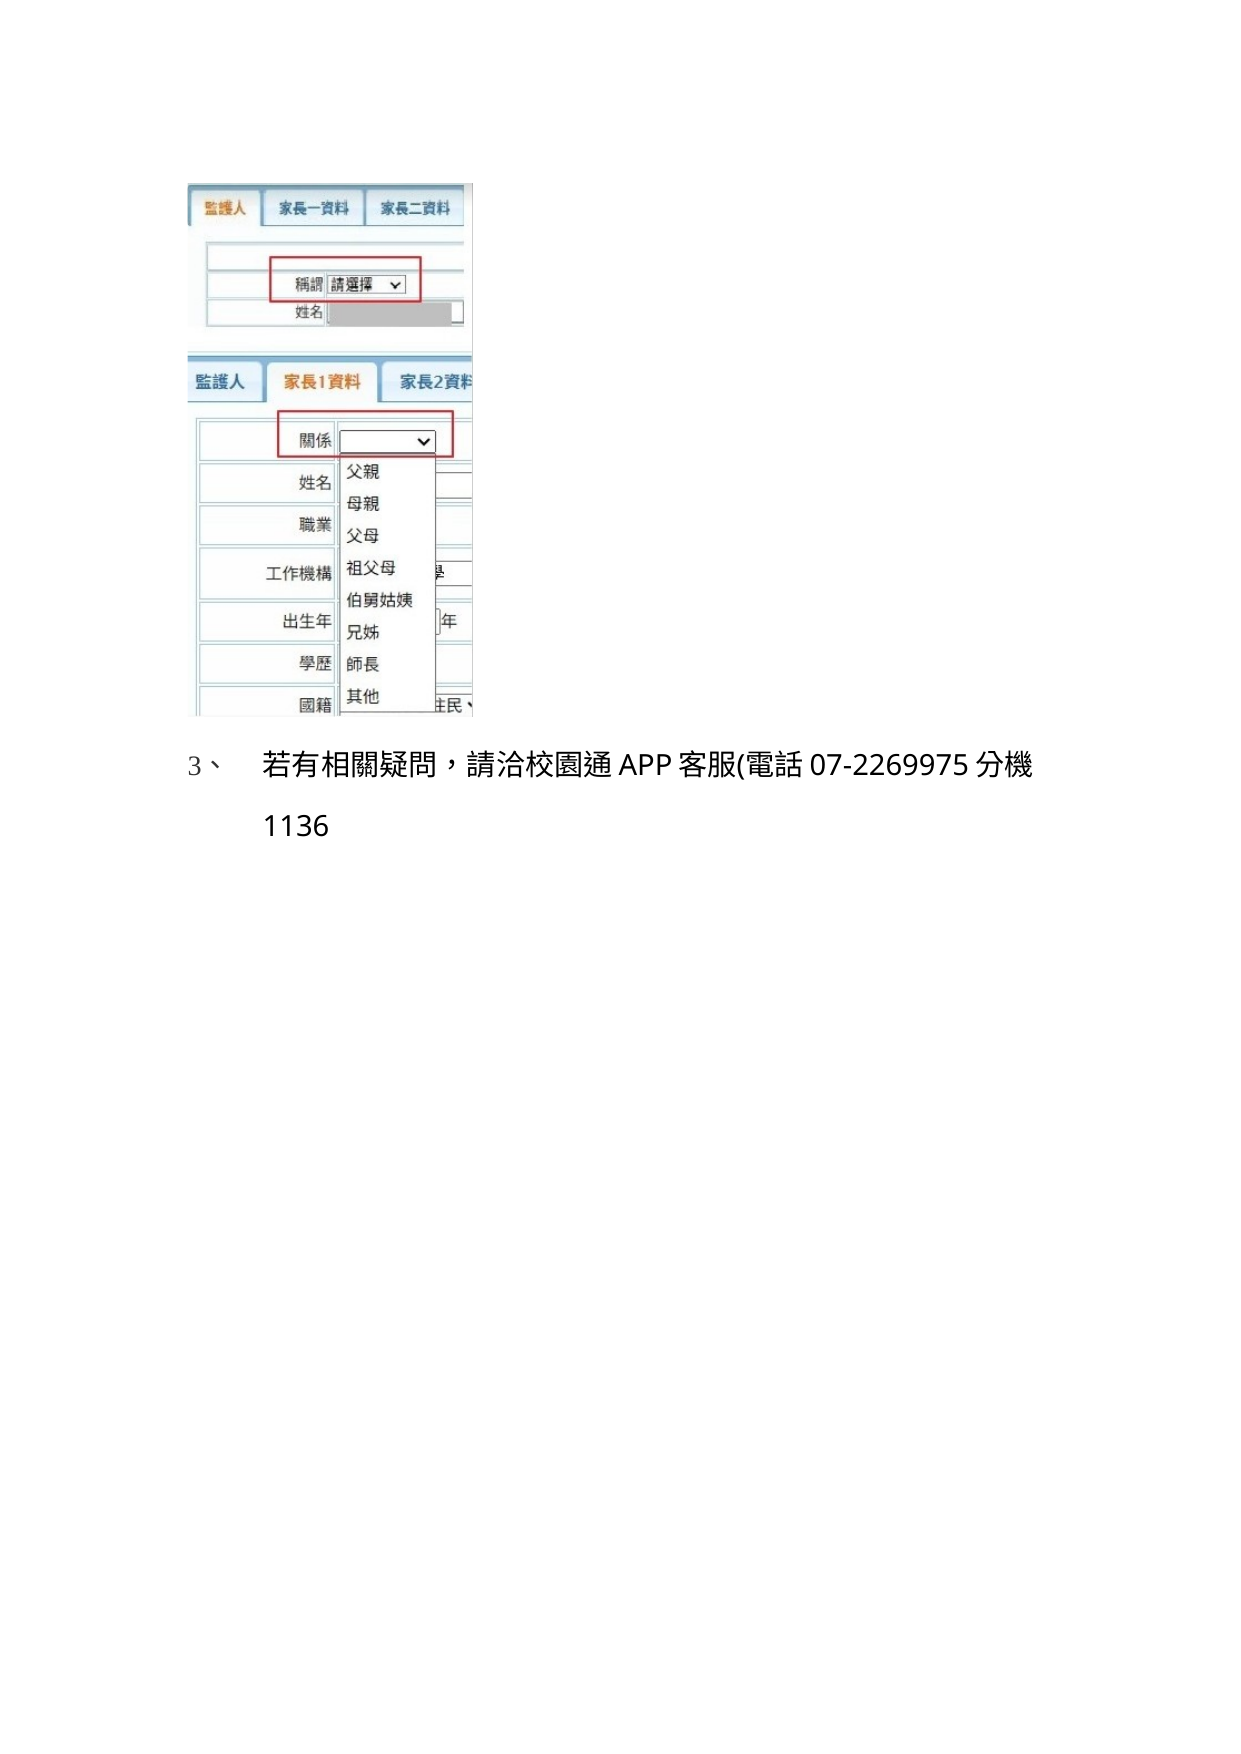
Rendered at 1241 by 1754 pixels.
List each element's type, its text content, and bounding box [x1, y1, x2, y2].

list 若有相關疑問，請洽校園通APP客服(電話07-2269975分機1136 [187, 721, 1053, 846]
